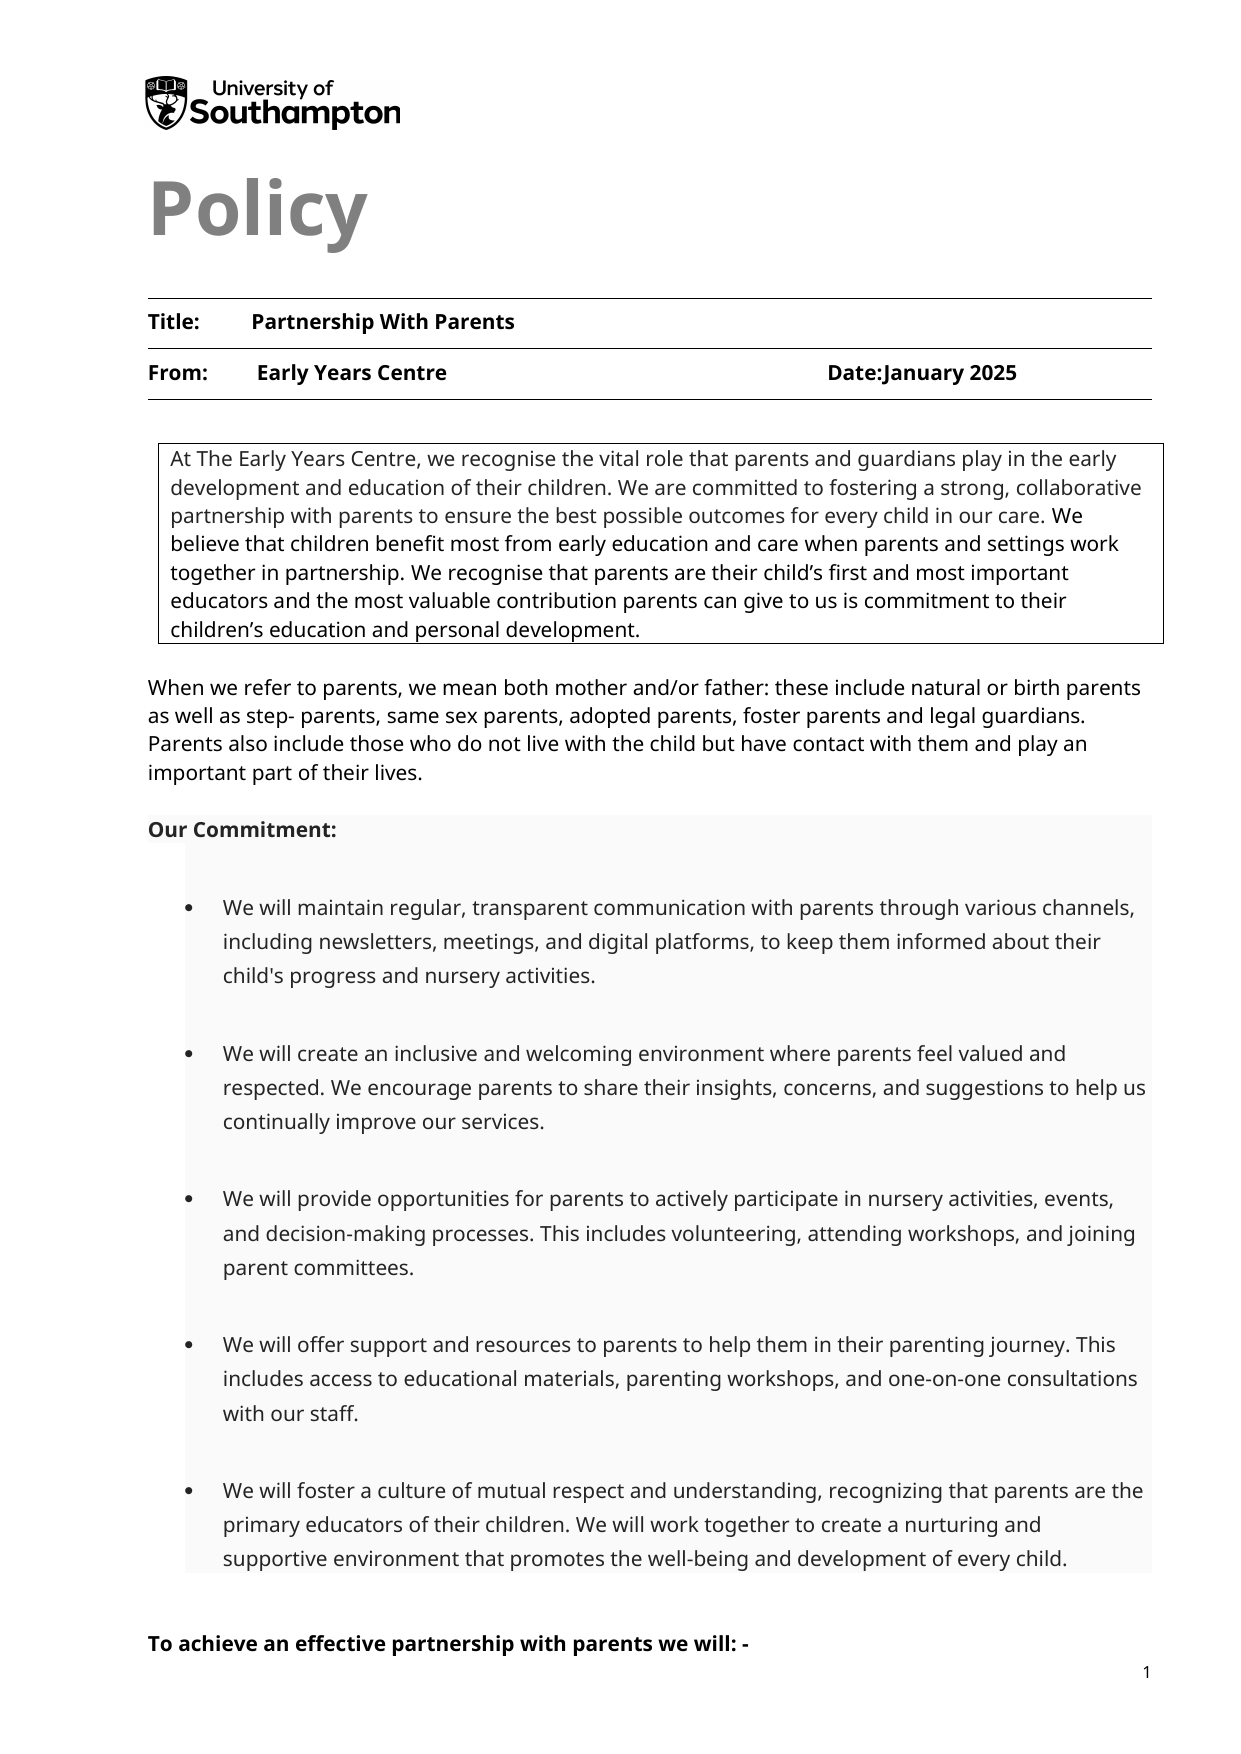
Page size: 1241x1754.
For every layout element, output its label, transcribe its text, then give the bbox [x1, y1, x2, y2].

list We will provide opportunities for parents to actively participate in nursery activities, events, and decision-making processes. This includes volunteering, attending workshops, and joining parent committees. [185, 1184, 1152, 1281]
table_cell Early Years Centre [251, 349, 827, 399]
text Our Commitment: [148, 815, 1152, 843]
text To achieve an effective partnership with parents we will: - [148, 1629, 1152, 1657]
table_cell Date: [827, 349, 883, 399]
table_cell From: [148, 349, 251, 399]
text When we refer to parents, we mean both mother and/or father: these include natural or birth parents as well as step- parents, same sex parents, adopted parents, foster parents and legal guardians. Parents also include those who do not live with the child but have contact with them and play an important part of their lives. [148, 673, 1152, 786]
table_header Partnership With Parents [251, 299, 1152, 348]
list We will foster a culture of mutual respect and understanding, recognizing that parents are the primary educators of their children. We will work together to create a nurturing and supportive environment that promotes the well-being and development of every child. [185, 1476, 1152, 1573]
list We will create an inclusive and welcoming environment where parents feel valued and respected. We encourage parents to share their insights, concerns, and suggestions to help us continually improve our services. [185, 1039, 1152, 1135]
table_header Title: [148, 299, 251, 348]
table_cell January 2025 [883, 349, 1152, 399]
list We will maintain regular, transparent communication with parents through various channels, including newsletters, meetings, and digital platforms, to keep them informed about their child's progress and nursery activities. [185, 893, 1152, 989]
table_header At The Early Years Centre, we recognise the vital role that parents and guardians play in the early development and education of their children. We are committed to fostering a strong, collaborative partnership with parents to ensure the best possible outcomes for every child in our care. We believe that children benefit most from early education and care when parents and settings work together in partnership. We recognise that parents are their child’s first and most important educators and the most valuable contribution parents can give to us is commitment to their children’s education and personal development. [159, 444, 1163, 643]
list We will offer support and resources to parents to help them in their parenting journey. This includes access to educational materials, parenting workshops, and one-on-one consultations with our staff. [185, 1331, 1152, 1427]
